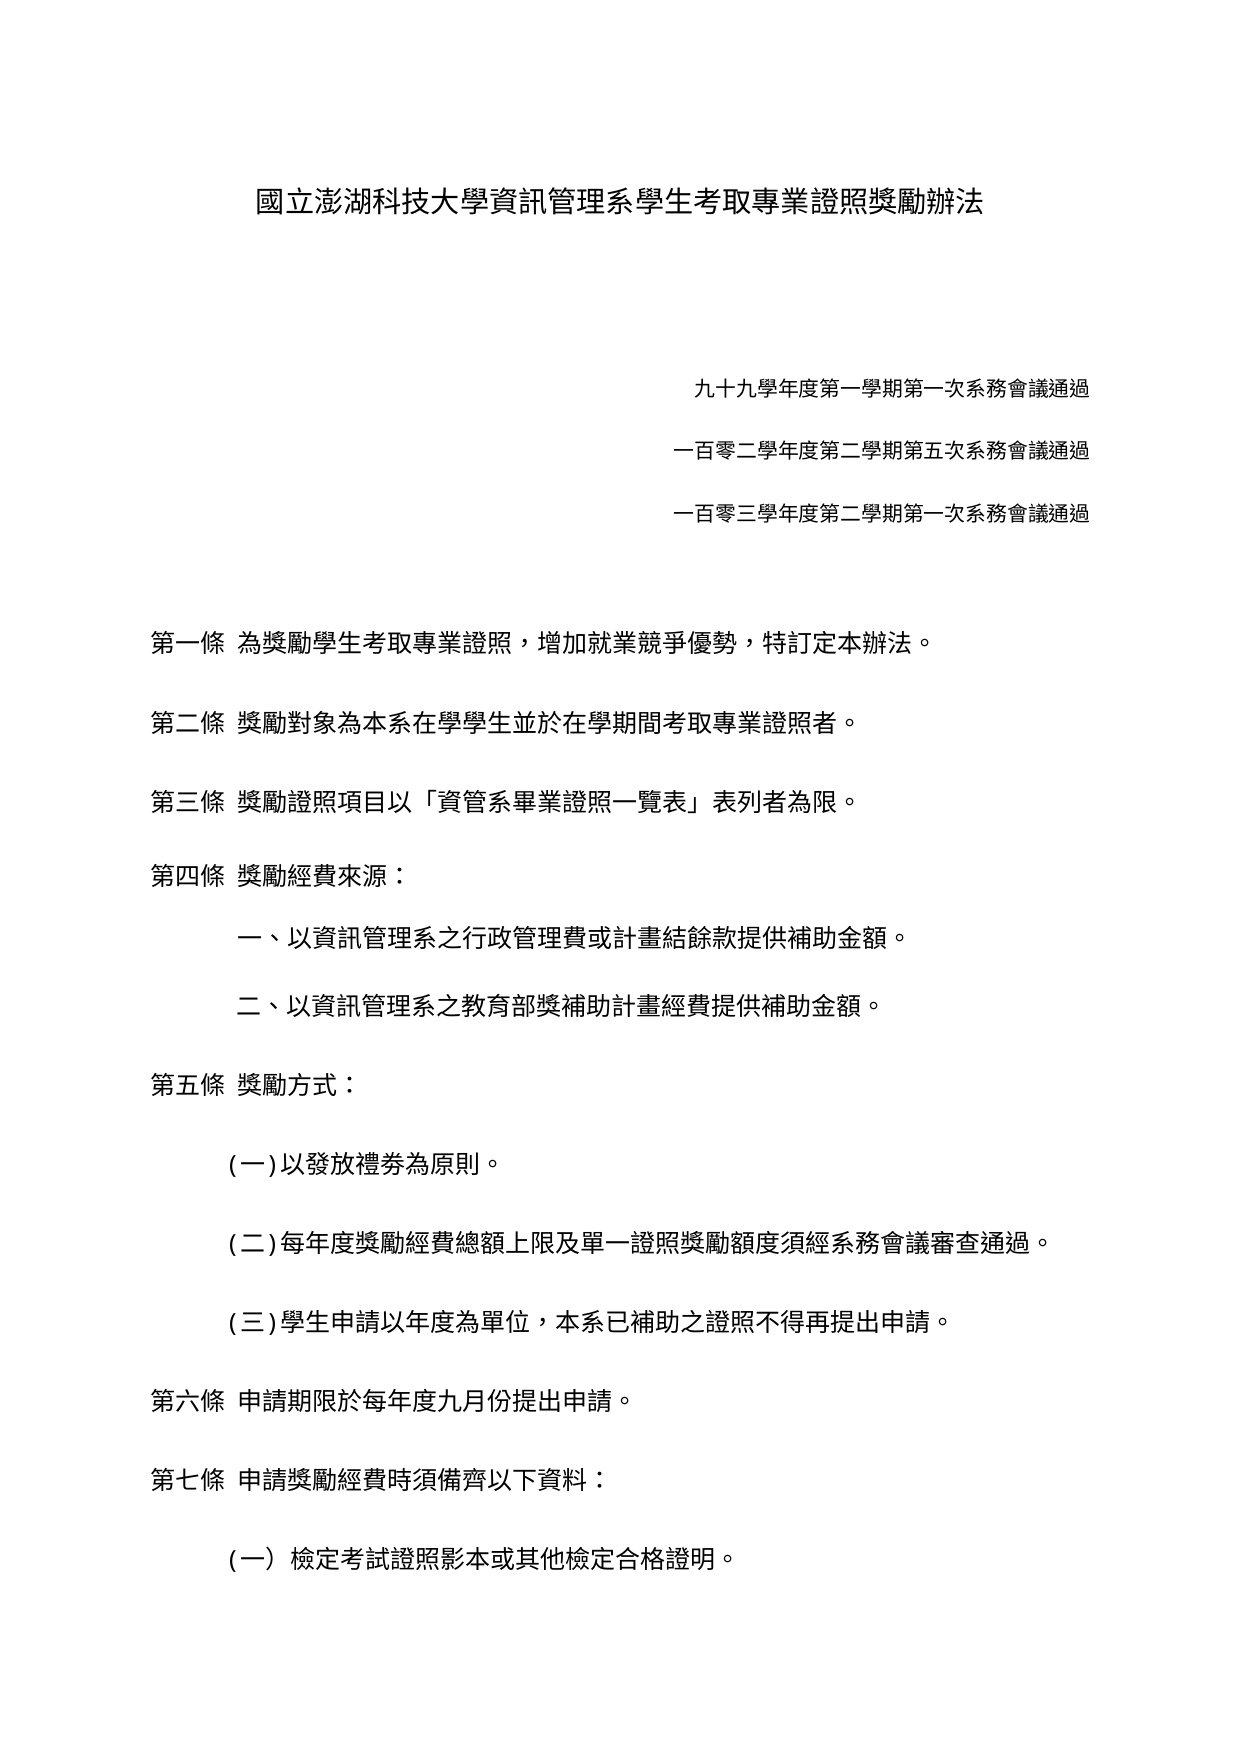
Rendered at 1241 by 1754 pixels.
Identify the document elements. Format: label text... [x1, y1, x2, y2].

text 國立澎湖科技大學資訊管理系學生考取專業證照獎勵辦法 [150, 158, 1090, 221]
text 二、以資訊管理系之教育部獎補助計畫經費提供補助金額。 [236, 963, 1082, 1025]
text 第三條 獎勵證照項目以「資管系畢業證照一覽表」表列者為限。 [150, 758, 1082, 821]
text 第六條 申請期限於每年度九月份提出申請。 [150, 1358, 1082, 1420]
text 第七條 申請獎勵經費時須備齊以下資料： [150, 1437, 1082, 1499]
text (三)學生申請以年度為單位，本系已補助之證照不得再提出申請。 [225, 1279, 1082, 1341]
text 第五條 獎勵方式： [150, 1042, 1082, 1104]
text (一)以發放禮劵為原則。 [225, 1121, 1082, 1183]
text (一）檢定考試證照影本或其他檢定合格證明。 [150, 1516, 1082, 1578]
text 第一條 為獎勵學生考取專業證照，增加就業競爭優勢，特訂定本辦法。 [150, 600, 1082, 663]
text (二)每年度獎勵經費總額上限及單一證照獎勵額度須經系務會議審查通過。 [225, 1200, 1082, 1262]
text 第二條 獎勵對象為本系在學學生並於在學期間考取專業證照者。 [150, 679, 1082, 742]
text 第四條 獎勵經費來源： [150, 833, 1090, 895]
text 九十九學年度第一學期第一次系務會議通過 [150, 346, 1090, 408]
text 一百零三學年度第二學期第一次系務會議通過 [150, 471, 1090, 533]
text 一百零二學年度第二學期第五次系務會議通過 [150, 408, 1090, 471]
text 一、以資訊管理系之行政管理費或計畫結餘款提供補助金額。 [150, 895, 1090, 958]
